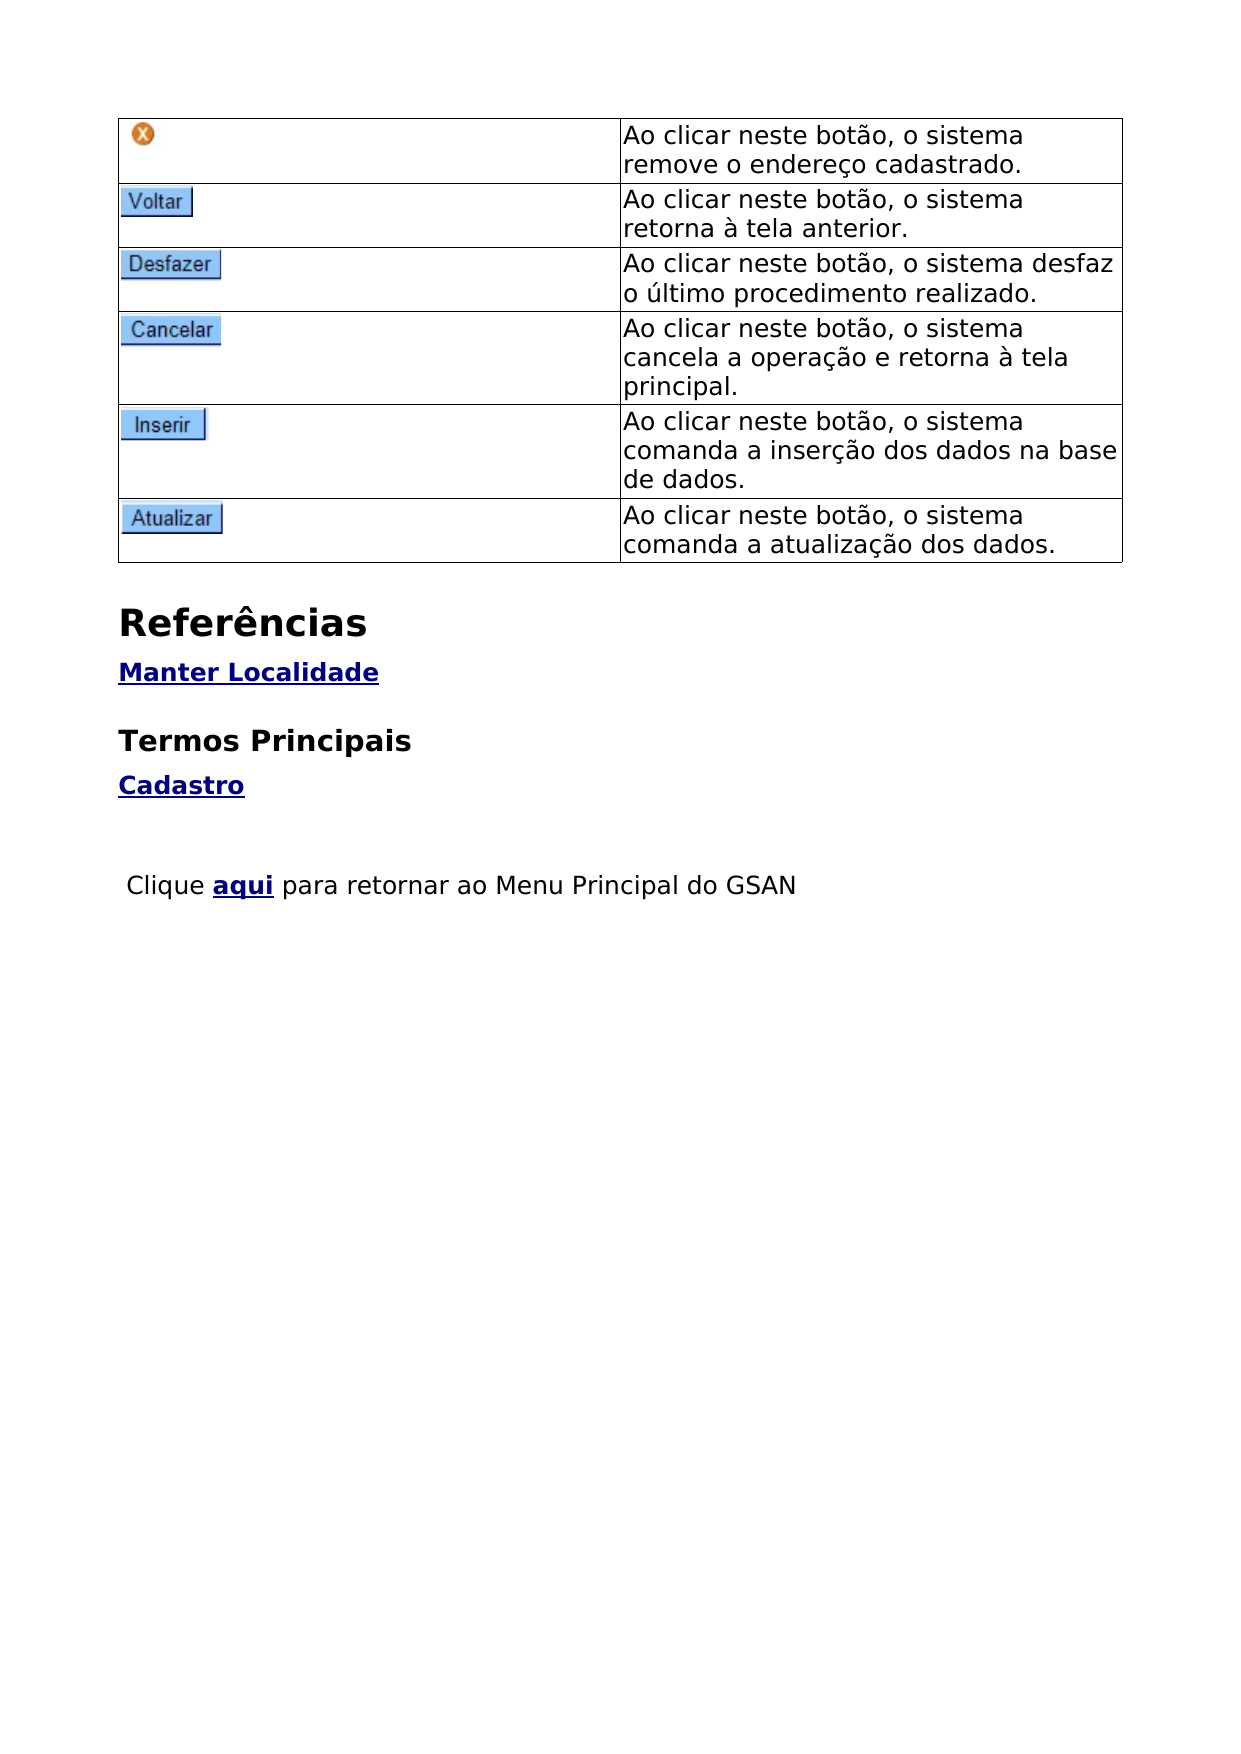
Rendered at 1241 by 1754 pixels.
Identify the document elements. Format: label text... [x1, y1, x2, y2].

table_cell [119, 499, 620, 562]
table_cell [119, 248, 620, 311]
table_cell [119, 119, 620, 182]
table_cell [119, 405, 620, 498]
picture [121, 185, 193, 217]
text Cadastro [118, 771, 1122, 800]
picture [121, 121, 164, 147]
table_cell [119, 312, 620, 404]
table_cell Ao clicar neste botão, o sistema cancela a operação e retorna à tela principal. [621, 312, 1122, 404]
subtitle Termos Principais [118, 725, 1122, 759]
text Clique aqui para retornar ao Menu Principal do GSAN [118, 813, 1122, 900]
table_cell Ao clicar neste botão, o sistema comanda a atualização dos dados. [621, 499, 1122, 562]
picture [121, 249, 222, 281]
table_cell Ao clicar neste botão, o sistema comanda a inserção dos dados na base de dados. [621, 405, 1122, 498]
text Manter Localidade [118, 658, 1122, 687]
table_cell Ao clicar neste botão, o sistema remove o endereço cadastrado. [621, 119, 1122, 182]
table_cell [119, 184, 620, 247]
table_cell Ao clicar neste botão, o sistema retorna à tela anterior. [621, 184, 1122, 247]
picture [121, 407, 209, 442]
picture [121, 313, 222, 347]
picture [121, 500, 223, 534]
subtitle Referências [118, 602, 1122, 646]
table_cell Ao clicar neste botão, o sistema desfaz o último procedimento realizado. [621, 248, 1122, 311]
